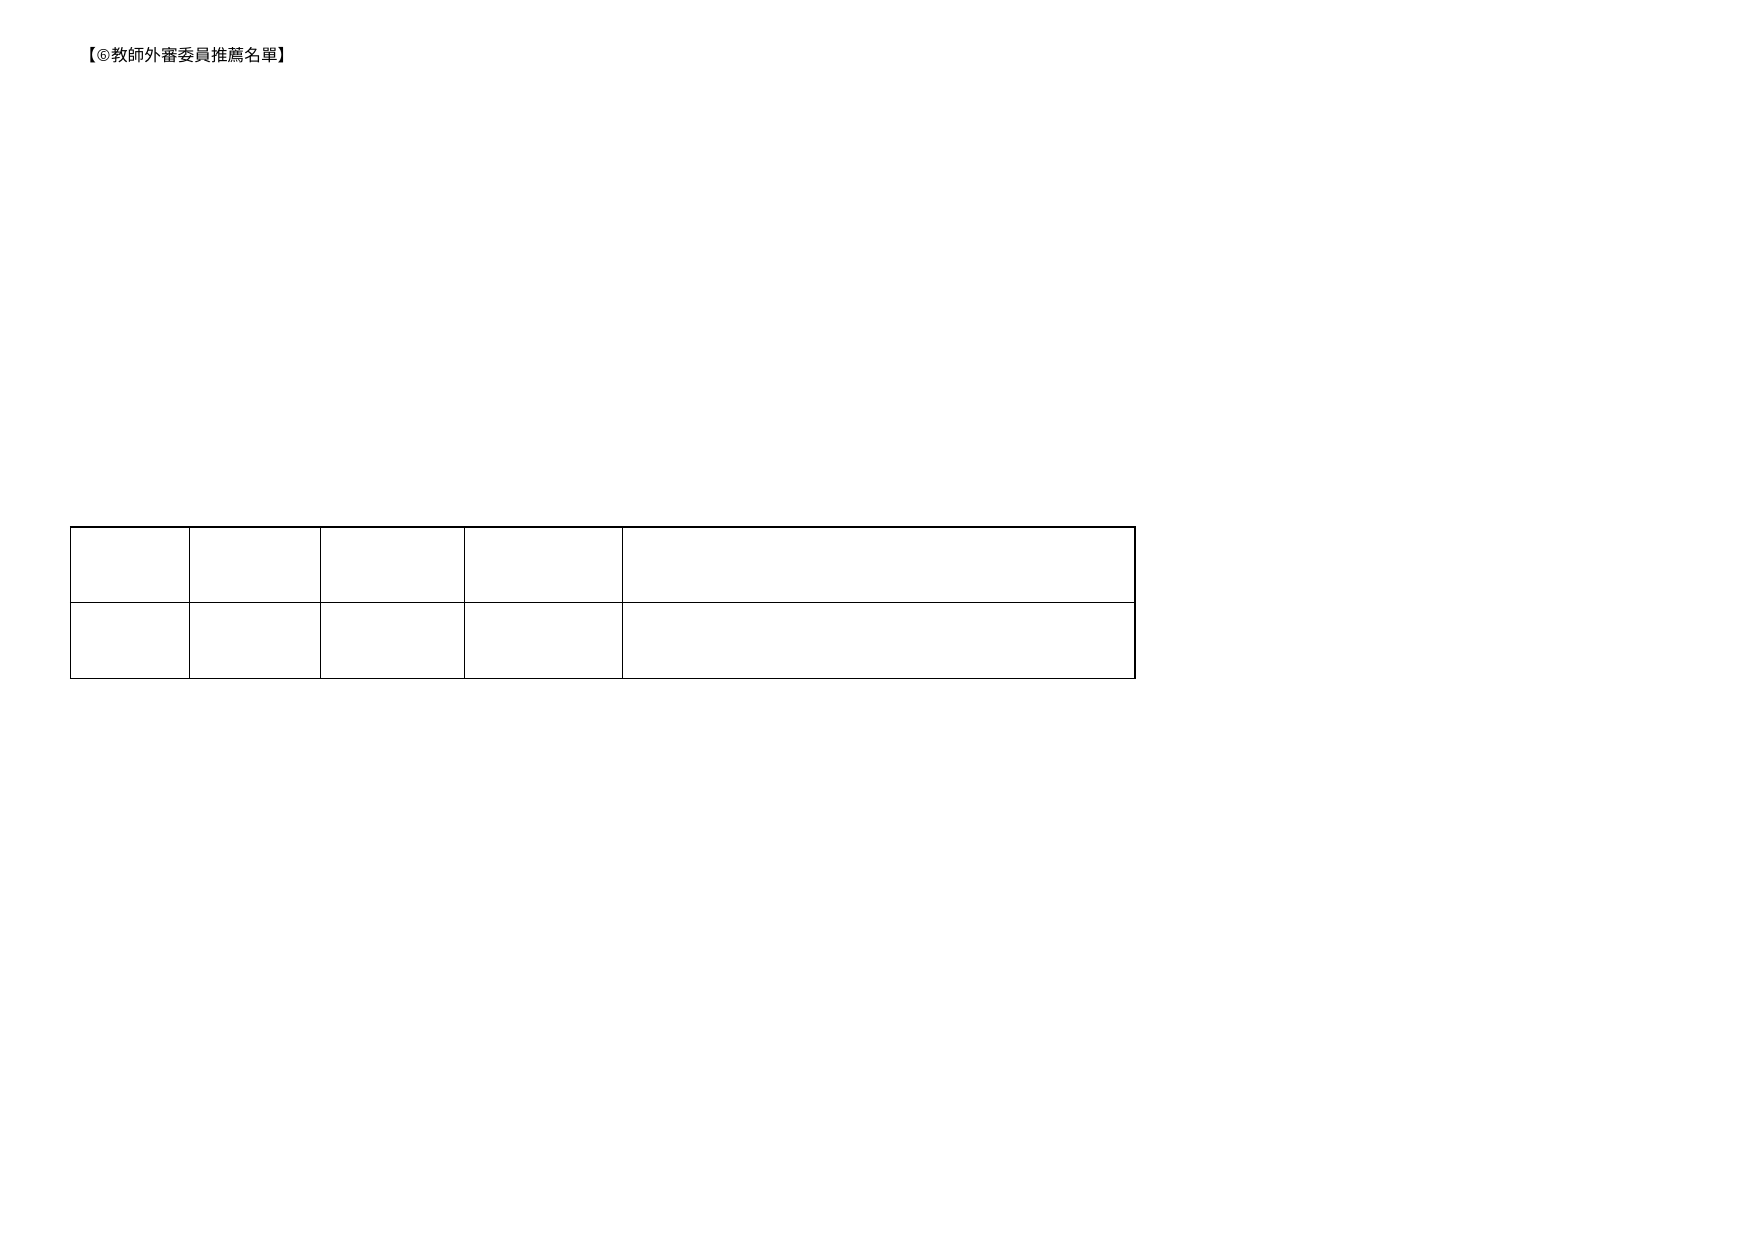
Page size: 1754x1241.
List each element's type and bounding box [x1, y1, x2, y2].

table_cell [465, 528, 622, 602]
table_cell [190, 528, 320, 602]
table_cell [71, 603, 189, 677]
table_cell [321, 528, 464, 602]
table_cell [623, 528, 1134, 602]
table_cell [71, 528, 189, 602]
table_cell [321, 603, 464, 677]
table_cell [190, 603, 320, 677]
table_cell [623, 603, 1134, 677]
table_cell [465, 603, 622, 677]
